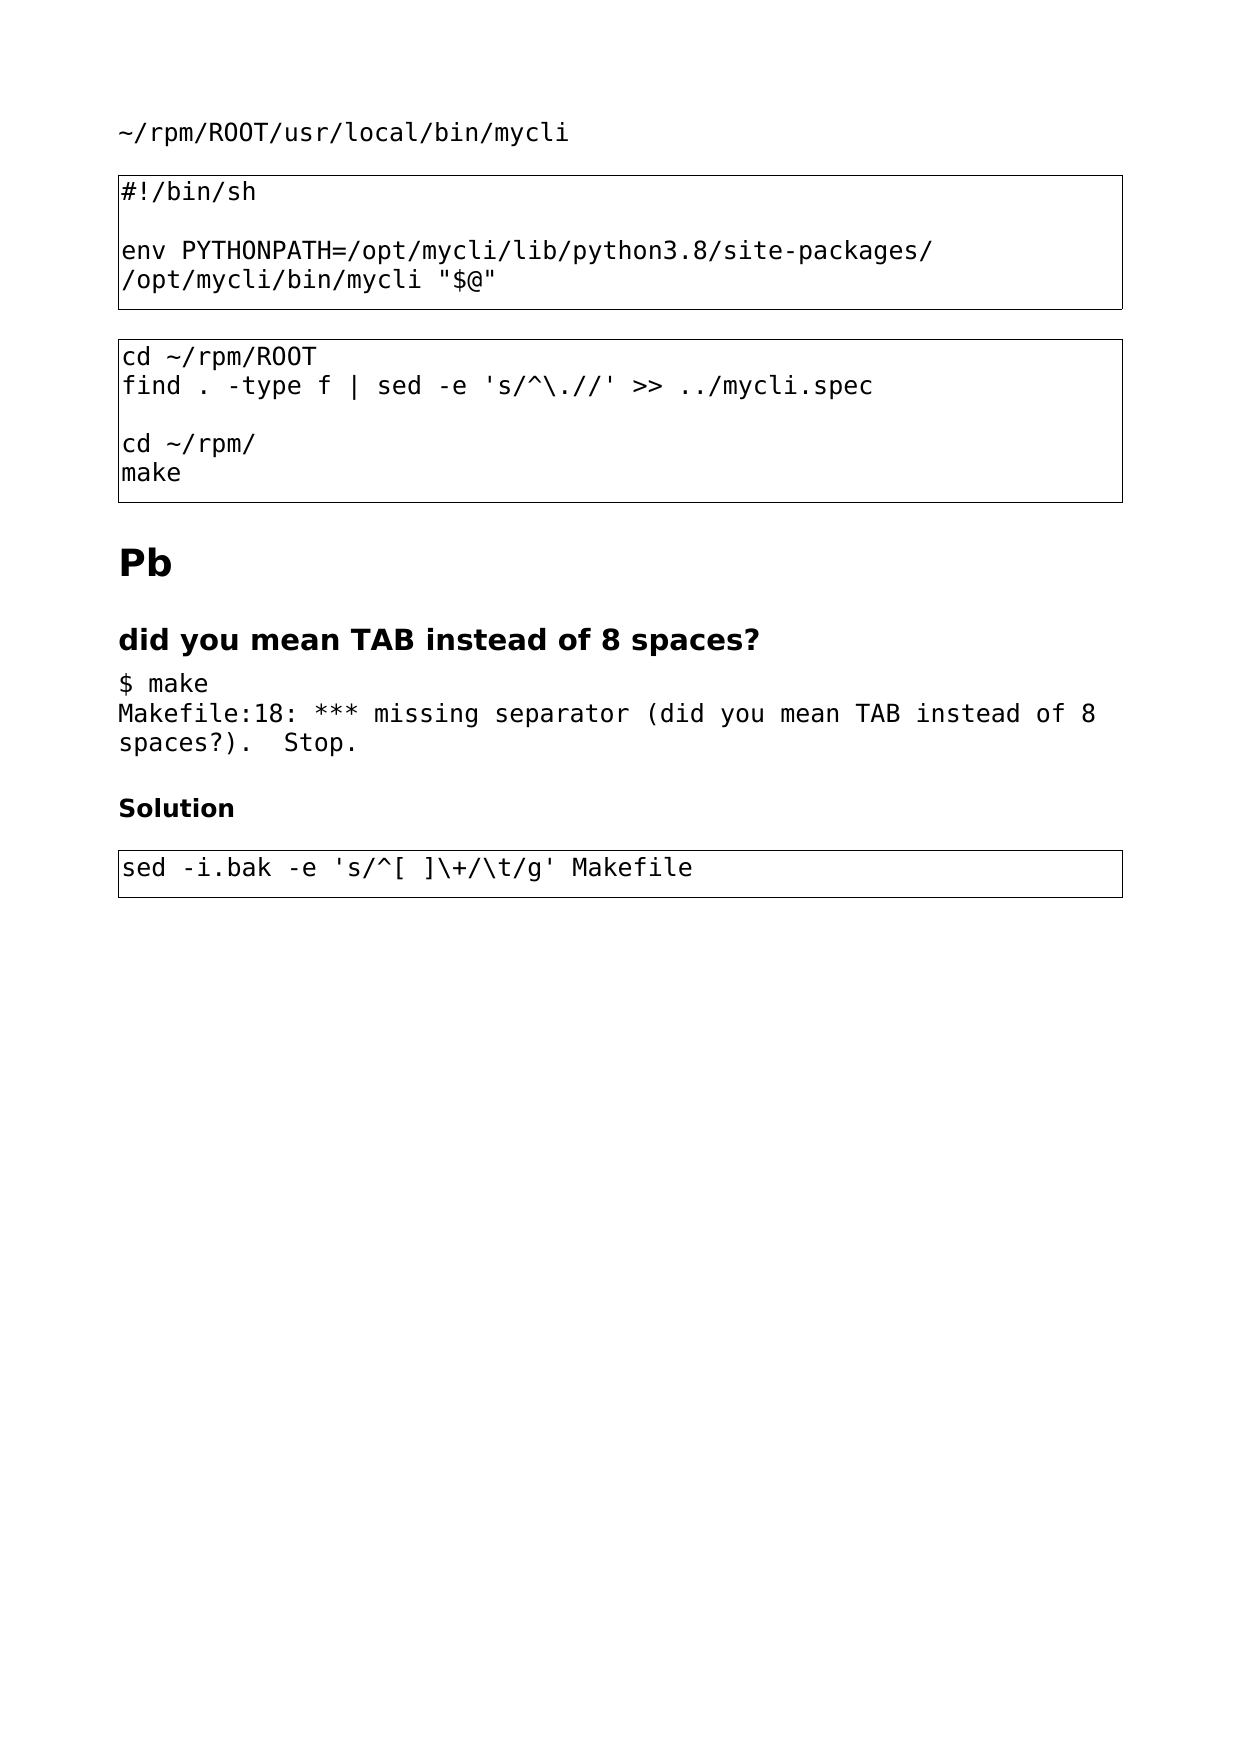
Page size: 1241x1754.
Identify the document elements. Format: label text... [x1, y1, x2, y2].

table_header #!/bin/sh env PYTHONPATH=/opt/mycli/lib/python3.8/site-packages/ /opt/mycli/bin/mycli "$@" [119, 176, 1122, 309]
subtitle did you mean TAB instead of 8 spaces? [118, 623, 1122, 657]
table_header sed -i.bak -e 's/^[ ]\+/\t/g' Makefile [119, 851, 1122, 897]
table_header cd ~/rpm/ROOT find . -type f | sed -e 's/^\.//' >> ../mycli.spec cd ~/rpm/ make [119, 340, 1122, 502]
text ~/rpm/ROOT/usr/local/bin/mycli [118, 118, 1122, 147]
subtitle Pb [118, 542, 1122, 586]
subtitle Solution [118, 794, 1122, 823]
text $ make Makefile:18: *** missing separator (did you mean TAB instead of 8 spaces?). Stop. [118, 670, 1122, 757]
